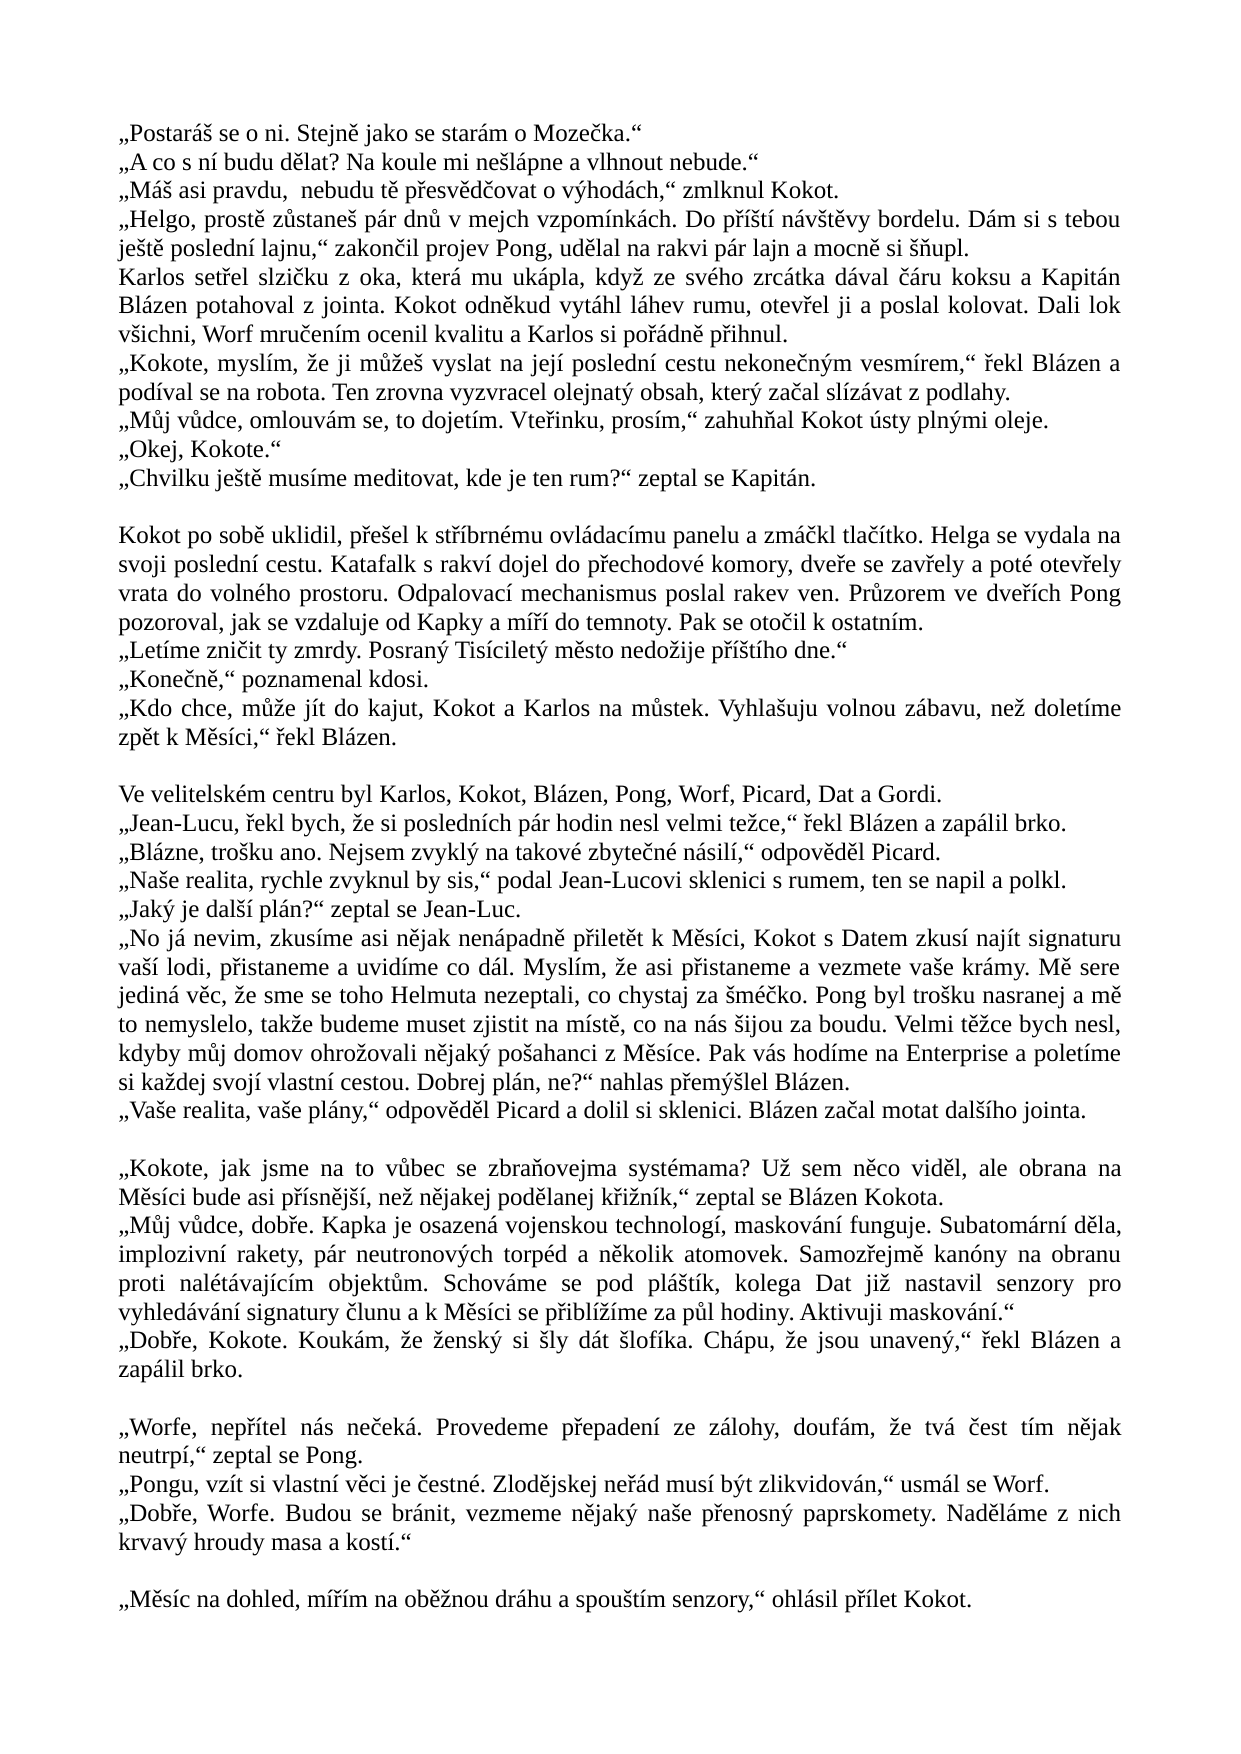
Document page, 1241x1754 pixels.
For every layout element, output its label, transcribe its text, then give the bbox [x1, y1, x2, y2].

text „Kdo chce, může jít do kajut, Kokot a Karlos na můstek. Vyhlašuju volnou zábavu, než doletíme zpět k Měsíci,“ řekl Blázen. [118, 693, 1122, 751]
text „Máš asi pravdu, nebudu tě přesvědčovat o výhodách,“ zmlknul Kokot. [118, 176, 1122, 204]
text „Blázne, trošku ano. Nejsem zvyklý na takové zbytečné násilí,“ odpověděl Picard. [118, 837, 1122, 866]
text „Okej, Kokote.“ [118, 434, 1122, 463]
text „Dobře, Kokote. Koukám, že ženský si šly dát šlofíka. Chápu, že jsou unavený,“ řekl Blázen a zapálil brko. [118, 1326, 1122, 1383]
text „Postaráš se o ni. Stejně jako se starám o Mozečka.“ [118, 118, 1122, 147]
text „Dobře, Worfe. Budou se bránit, vezmeme nějaký naše přenosný paprskomety. Naděláme z nich krvavý hroudy masa a kostí.“ [118, 1498, 1122, 1556]
text Karlos setřel slzičku z oka, která mu ukápla, když ze svého zrcátka dával čáru koksu a Kapitán Blázen potahoval z jointa. Kokot odněkud vytáhl láhev rumu, otevřel ji a poslal kolovat. Dali lok všichni, Worf mručením ocenil kvalitu a Karlos si pořádně přihnul. [118, 262, 1122, 348]
text Ve velitelském centru byl Karlos, Kokot, Blázen, Pong, Worf, Picard, Dat a Gordi. [118, 779, 1122, 808]
text „Worfe, nepřítel nás nečeká. Provedeme přepadení ze zálohy, doufám, že tvá čest tím nějak neutrpí,“ zeptal se Pong. [118, 1412, 1122, 1469]
text „Můj vůdce, omlouvám se, to dojetím. Vteřinku, prosím,“ zahuhňal Kokot ústy plnými oleje. [118, 406, 1122, 434]
text „Měsíc na dohled, mířím na oběžnou dráhu a spouštím senzory,“ ohlásil přílet Kokot. [118, 1584, 1122, 1613]
text „Jean-Lucu, řekl bych, že si posledních pár hodin nesl velmi težce,“ řekl Blázen a zapálil brko. [118, 808, 1122, 837]
text „Naše realita, rychle zvyknul by sis,“ podal Jean-Lucovi sklenici s rumem, ten se napil a polkl. [118, 866, 1122, 894]
text „Kokote, jak jsme na to vůbec se zbraňovejma systémama? Už sem něco viděl, ale obrana na Měsíci bude asi přísnější, než nějakej podělanej křižník,“ zeptal se Blázen Kokota. [118, 1153, 1122, 1211]
text „Helgo, prostě zůstaneš pár dnů v mejch vzpomínkách. Do příští návštěvy bordelu. Dám si s tebou ještě poslední lajnu,“ zakončil projev Pong, udělal na rakvi pár lajn a mocně si šňupl. [118, 204, 1122, 262]
text „Kokote, myslím, že ji můžeš vyslat na její poslední cestu nekonečným vesmírem,“ řekl Blázen a podíval se na robota. Ten zrovna vyzvracel olejnatý obsah, který začal slízávat z podlahy. [118, 348, 1122, 406]
text „No já nevim, zkusíme asi nějak nenápadně přiletět k Měsíci, Kokot s Datem zkusí najít signaturu vaší lodi, přistaneme a uvidíme co dál. Myslím, že asi přistaneme a vezmete vaše krámy. Mě sere jediná věc, že sme se toho Helmuta nezeptali, co chystaj za šméčko. Pong byl trošku nasranej a mě to nemyslelo, takže budeme muset zjistit na místě, co na nás šijou za boudu. Velmi těžce bych nesl, kdyby můj domov ohrožovali nějaký pošahanci z Měsíce. Pak vás hodíme na Enterprise a poletíme si každej svojí vlastní cestou. Dobrej plán, ne?“ nahlas přemýšlel Blázen. [118, 923, 1122, 1096]
text „Pongu, vzít si vlastní věci je čestné. Zlodějskej neřád musí být zlikvidován,“ usmál se Worf. [118, 1469, 1122, 1498]
text „Můj vůdce, dobře. Kapka je osazená vojenskou technologí, maskování funguje. Subatomární děla, implozivní rakety, pár neutronových torpéd a několik atomovek. Samozřejmě kanóny na obranu proti nalétávajícím objektům. Schováme se pod pláštík, kolega Dat již nastavil senzory pro vyhledávání signatury člunu a k Měsíci se přiblížíme za půl hodiny. Aktivuji maskování.“ [118, 1211, 1122, 1326]
text „Konečně,“ poznamenal kdosi. [118, 664, 1122, 693]
text „Letíme zničit ty zmrdy. Posraný Tisíciletý město nedožije příštího dne.“ [118, 636, 1122, 664]
text Kokot po sobě uklidil, přešel k stříbrnému ovládacímu panelu a zmáčkl tlačítko. Helga se vydala na svoji poslední cestu. Katafalk s rakví dojel do přechodové komory, dveře se zavřely a poté otevřely vrata do volného prostoru. Odpalovací mechanismus poslal rakev ven. Průzorem ve dveřích Pong pozoroval, jak se vzdaluje od Kapky a míří do temnoty. Pak se otočil k ostatním. [118, 521, 1122, 636]
text „A co s ní budu dělat? Na koule mi nešlápne a vlhnout nebude.“ [118, 147, 1122, 176]
text „Vaše realita, vaše plány,“ odpověděl Picard a dolil si sklenici. Blázen začal motat dalšího jointa. [118, 1096, 1122, 1124]
text „Jaký je další plán?“ zeptal se Jean-Luc. [118, 894, 1122, 923]
text „Chvilku ještě musíme meditovat, kde je ten rum?“ zeptal se Kapitán. [118, 463, 1122, 492]
